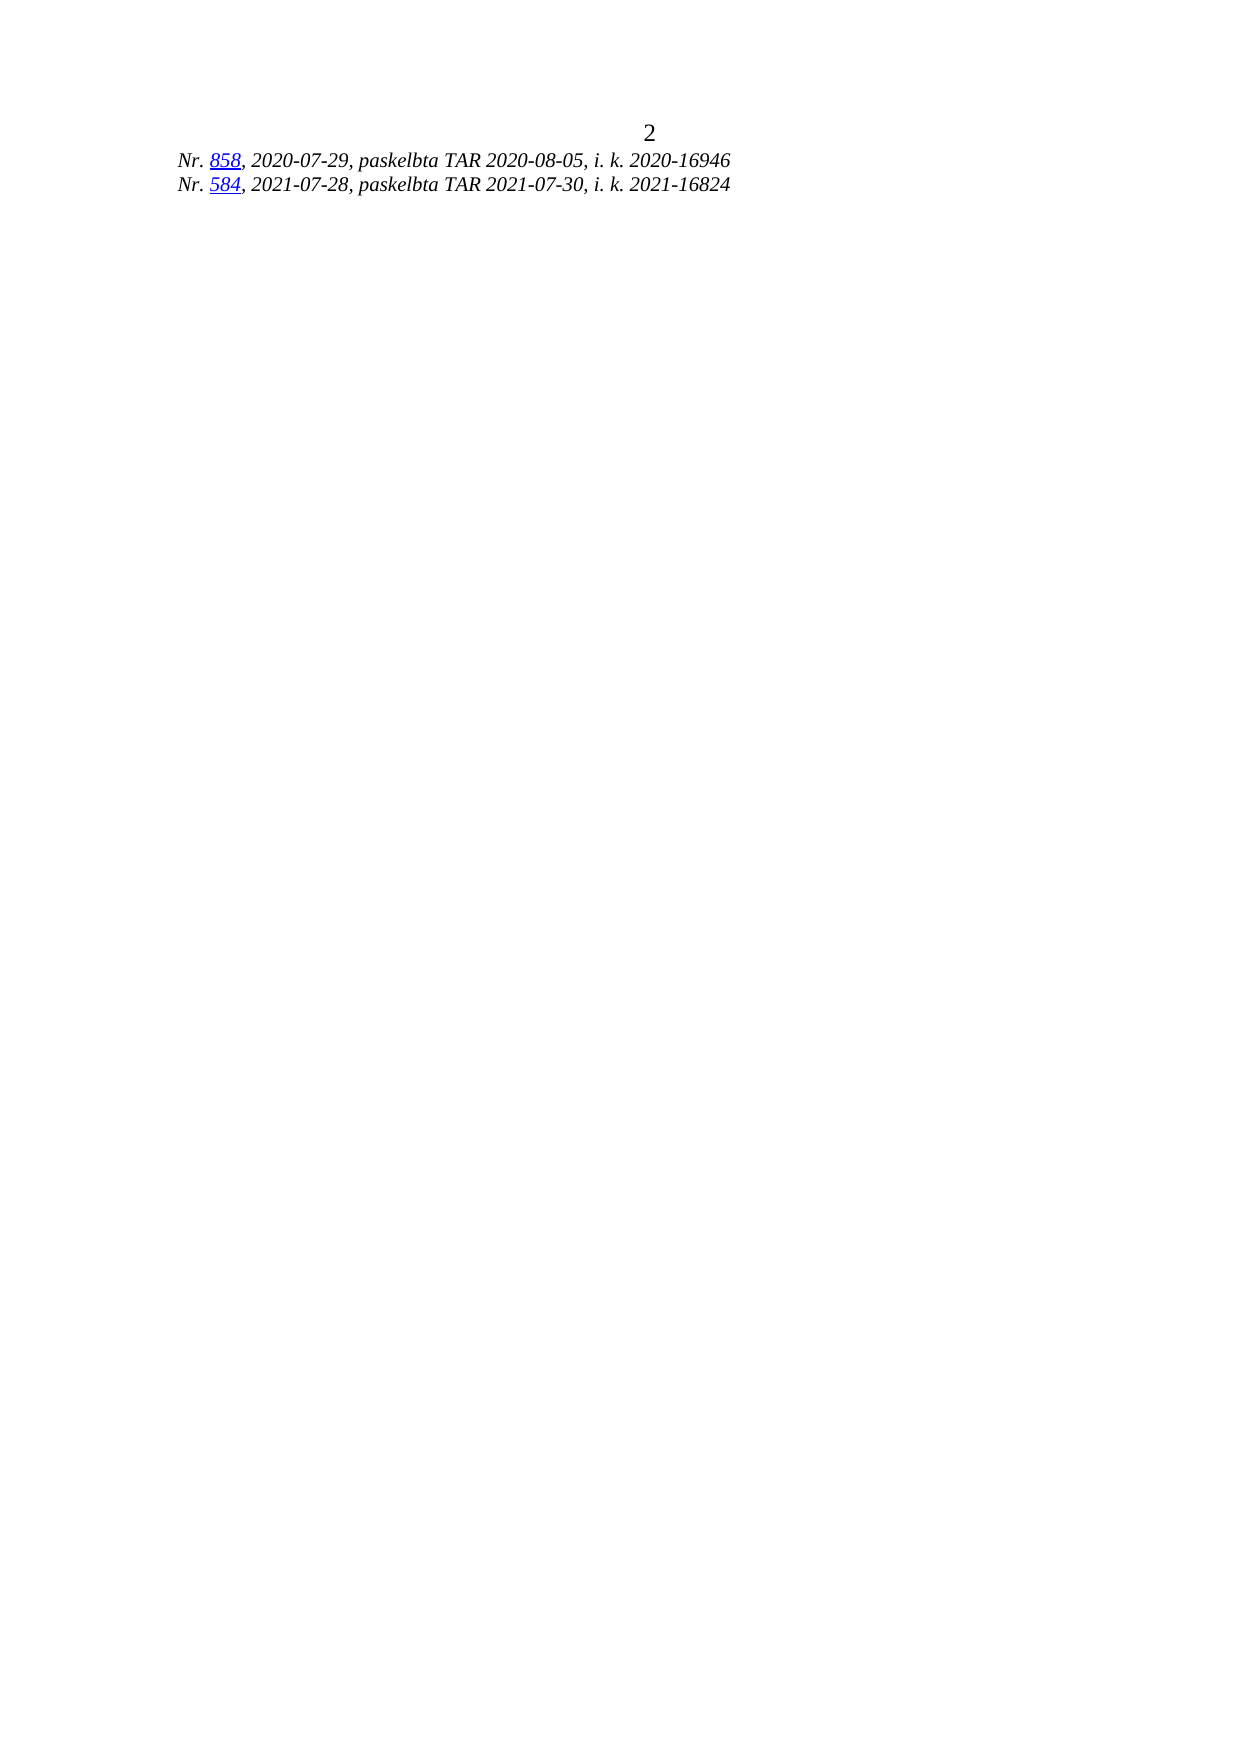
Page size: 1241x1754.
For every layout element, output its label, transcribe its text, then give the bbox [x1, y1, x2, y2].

text Nr. 584, 2021-07-28, paskelbta TAR 2021-07-30, i. k. 2021-16824 [177, 172, 1122, 196]
text Nr. 858, 2020-07-29, paskelbta TAR 2020-08-05, i. k. 2020-16946 [177, 148, 1122, 172]
